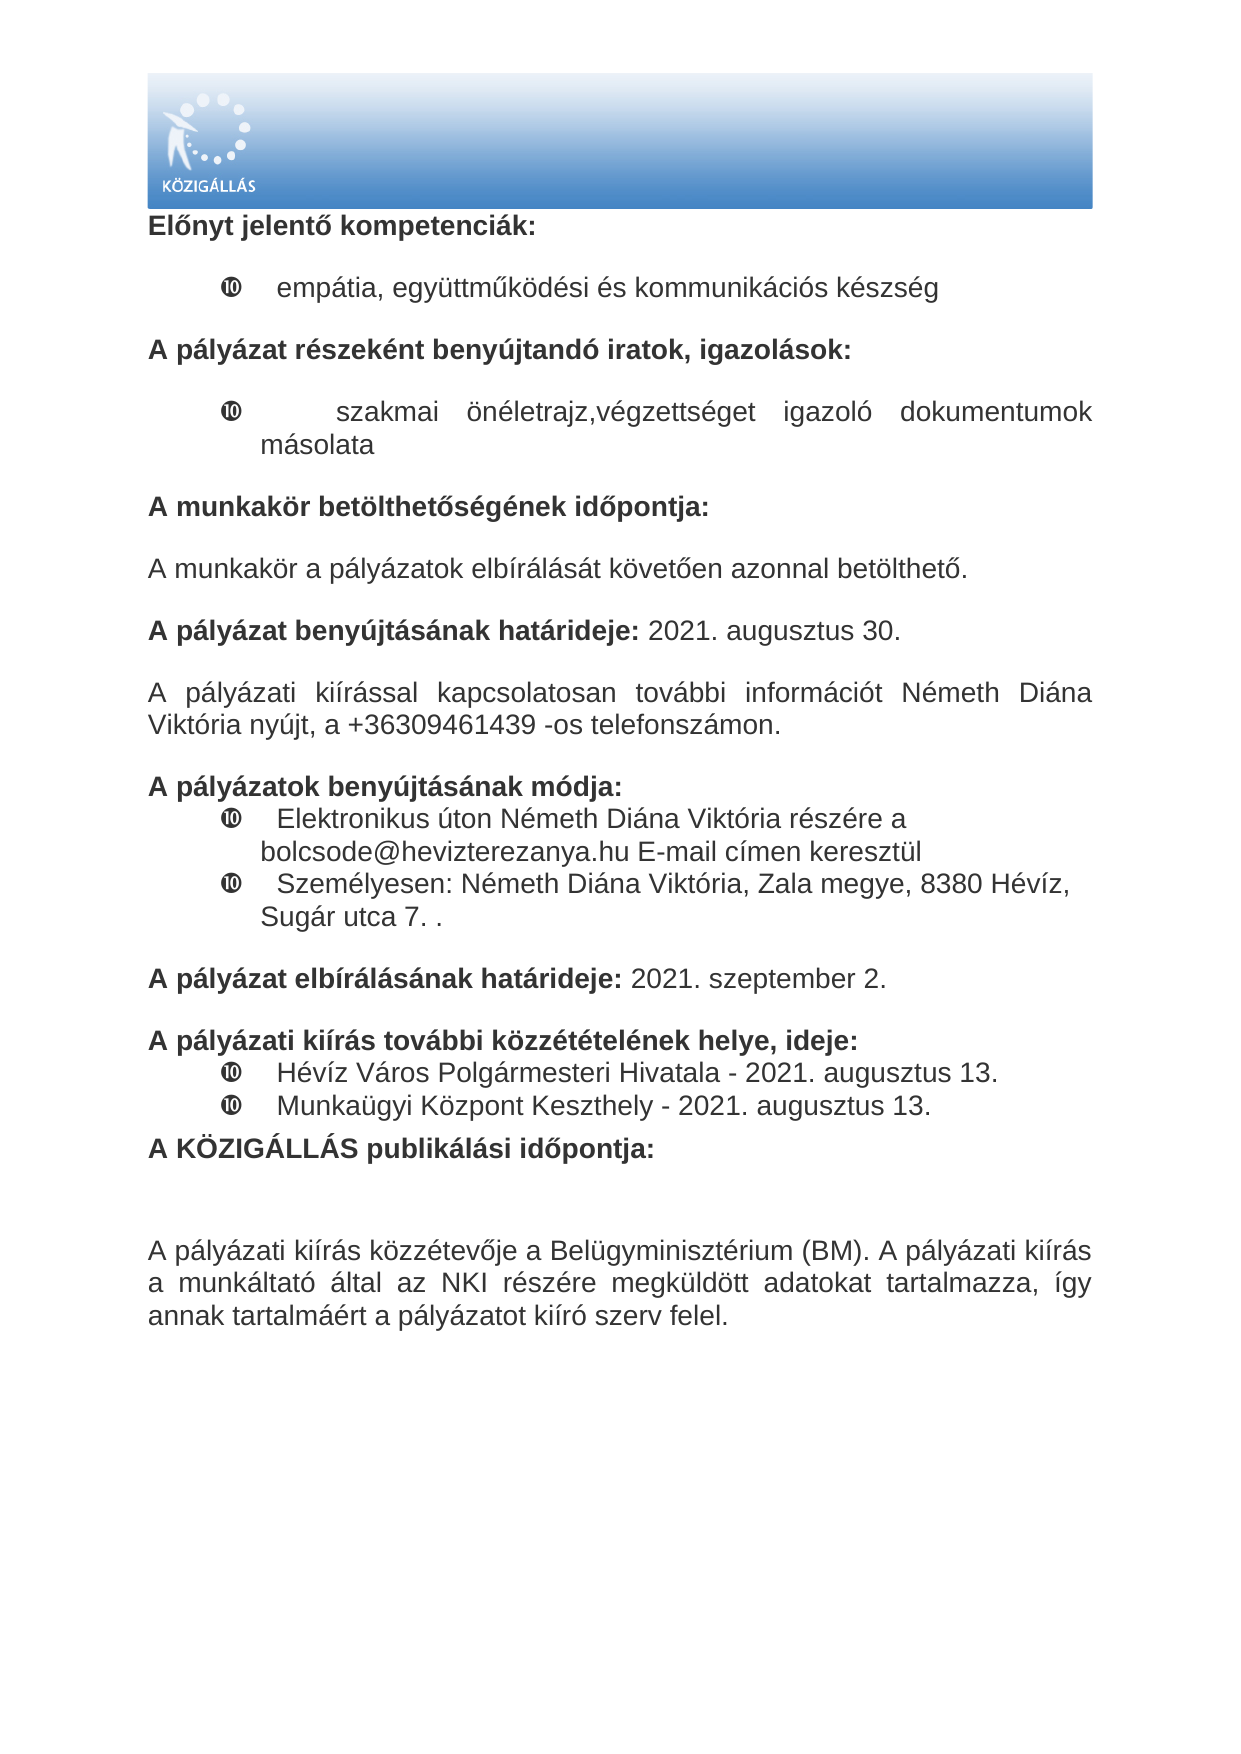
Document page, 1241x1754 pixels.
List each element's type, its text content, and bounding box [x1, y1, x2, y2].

text  empátia, együttműködési és kommunikációs készség [218, 271, 1093, 303]
text A pályázati kiírás további közzétételének helye, ideje: [148, 1024, 1093, 1056]
text A pályázatok benyújtásának módja: [148, 770, 1093, 802]
text  Munkaügyi Központ Keszthely - 2021. augusztus 13. [218, 1089, 1093, 1121]
text A pályázat részeként benyújtandó iratok, igazolások: [148, 333, 1093, 365]
text  Személyesen: Németh Diána Viktória, Zala megye, 8380 Hévíz, Sugár utca 7. . [218, 867, 1093, 932]
table_header [148, 1385, 1093, 1409]
text  Elektronikus úton Németh Diána Viktória részére a bolcsode@hevizterezanya.hu E-mail címen keresztül [218, 802, 1093, 867]
text A KÖZIGÁLLÁS publikálási időpontja: [148, 1132, 1093, 1164]
text Előnyt jelentő kompetenciák: [148, 209, 1093, 241]
text A pályázat benyújtásának határideje: 2021. augusztus 30. [148, 613, 1093, 646]
text  Hévíz Város Polgármesteri Hivatala - 2021. augusztus 13. [218, 1056, 1093, 1089]
text A pályázati kiírás közzétevője a Belügyminisztérium (BM). A pályázati kiírás a munkáltató által az NKI részére megküldött adatokat tartalmazza, így annak tartalmáért a pályázatot kiíró szerv felel. [148, 1234, 1093, 1331]
text A munkakör a pályázatok elbírálását követően azonnal betölthető. [148, 552, 1093, 584]
text A pályázati kiírással kapcsolatosan további információt Németh Diána Viktória nyújt, a +36309461439 -os telefonszámon. [148, 676, 1093, 740]
text  szakmai önéletrajz,végzettséget igazoló dokumentumok másolata [218, 395, 1093, 460]
text A munkakör betölthetőségének időpontja: [148, 489, 1093, 522]
text A pályázat elbírálásának határideje: 2021. szeptember 2. [148, 962, 1093, 994]
